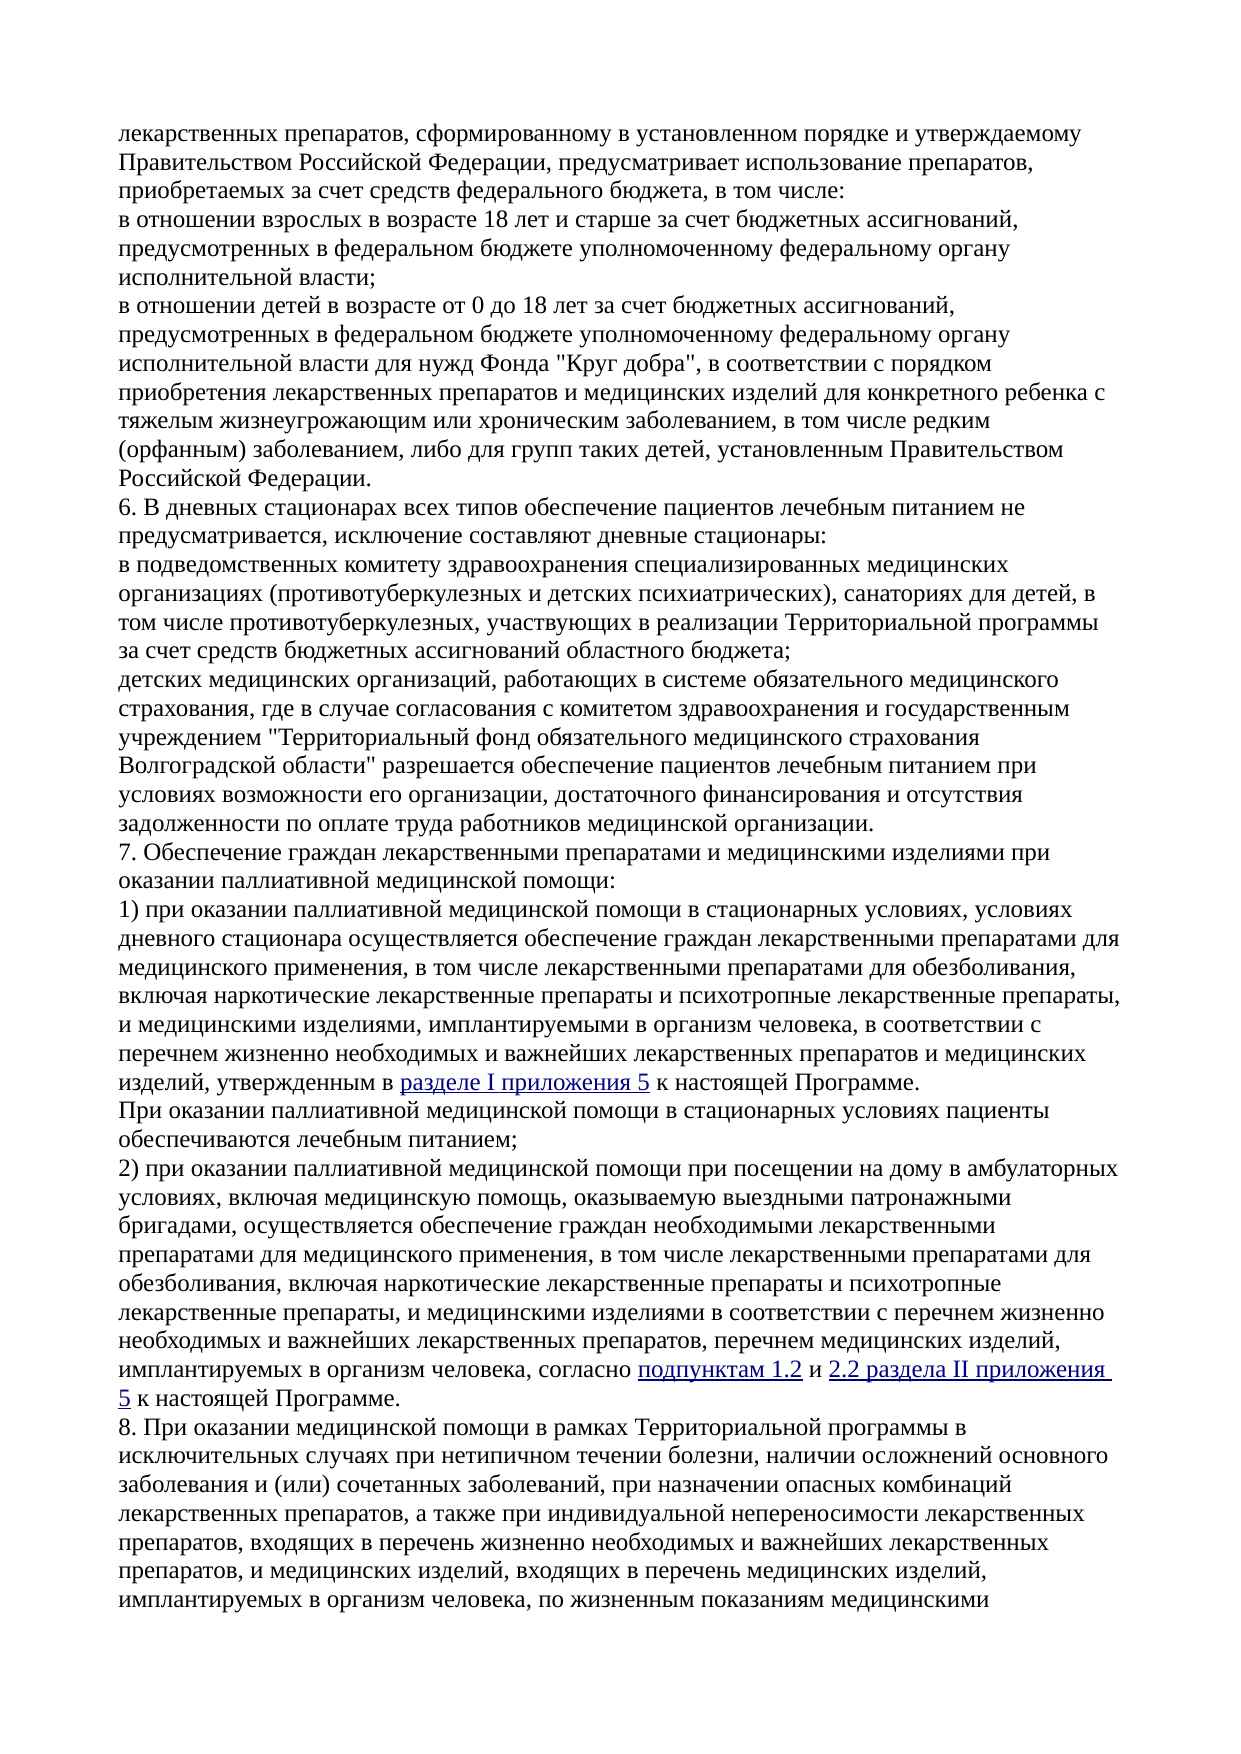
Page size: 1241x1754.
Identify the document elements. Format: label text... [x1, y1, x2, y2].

text в подведомственных комитету здравоохранения специализированных медицинских организациях (противотуберкулезных и детских психиатрических), санаториях для детей, в том числе противотуберкулезных, участвующих в реализации Территориальной программы за счет средств бюджетных ассигнований областного бюджета; [118, 549, 1122, 664]
text в отношении взрослых в возрасте 18 лет и старше за счет бюджетных ассигнований, предусмотренных в федеральном бюджете уполномоченному федеральному органу исполнительной власти; [118, 204, 1122, 291]
text 8. При оказании медицинской помощи в рамках Территориальной программы в исключительных случаях при нетипичном течении болезни, наличии осложнений основного заболевания и (или) сочетанных заболеваний, при назначении опасных комбинаций лекарственных препаратов, а также при индивидуальной непереносимости лекарственных препаратов, входящих в перечень жизненно необходимых и важнейших лекарственных препаратов, и медицинских изделий, входящих в перечень медицинских изделий, имплантируемых в организм человека, по жизненным показаниям медицинскими [118, 1412, 1122, 1613]
text При оказании паллиативной медицинской помощи в стационарных условиях пациенты обеспечиваются лечебным питанием; [118, 1096, 1122, 1153]
text детских медицинских организаций, работающих в системе обязательного медицинского страхования, где в случае согласования с комитетом здравоохранения и государственным учреждением "Территориальный фонд обязательного медицинского страхования Волгоградской области" разрешается обеспечение пациентов лечебным питанием при условиях возможности его организации, достаточного финансирования и отсутствия задолженности по оплате труда работников медицинской организации. [118, 664, 1122, 837]
text 1) при оказании паллиативной медицинской помощи в стационарных условиях, условиях дневного стационара осуществляется обеспечение граждан лекарственными препаратами для медицинского применения, в том числе лекарственными препаратами для обезболивания, включая наркотические лекарственные препараты и психотропные лекарственные препараты, и медицинскими изделиями, имплантируемыми в организм человека, в соответствии с перечнем жизненно необходимых и важнейших лекарственных препаратов и медицинских изделий, утвержденным в разделе I приложения 5 к настоящей Программе. [118, 894, 1122, 1096]
text 2) при оказании паллиативной медицинской помощи при посещении на дому в амбулаторных условиях, включая медицинскую помощь, оказываемую выездными патронажными бригадами, осуществляется обеспечение граждан необходимыми лекарственными препаратами для медицинского применения, в том числе лекарственными препаратами для обезболивания, включая наркотические лекарственные препараты и психотропные лекарственные препараты, и медицинскими изделиями в соответствии с перечнем жизненно необходимых и важнейших лекарственных препаратов, перечнем медицинских изделий, имплантируемых в организм человека, согласно подпунктам 1.2 и 2.2 раздела II приложения 5 к настоящей Программе. [118, 1153, 1122, 1412]
text 6. В дневных стационарах всех типов обеспечение пациентов лечебным питанием не предусматривается, исключение составляют дневные стационары: [118, 492, 1122, 549]
text в отношении детей в возрасте от 0 до 18 лет за счет бюджетных ассигнований, предусмотренных в федеральном бюджете уполномоченному федеральному органу исполнительной власти для нужд Фонда "Круг добра", в соответствии с порядком приобретения лекарственных препаратов и медицинских изделий для конкретного ребенка с тяжелым жизнеугрожающим или хроническим заболеванием, в том числе редким (орфанным) заболеванием, либо для групп таких детей, установленным Правительством Российской Федерации. [118, 291, 1122, 492]
text 7. Обеспечение граждан лекарственными препаратами и медицинскими изделиями при оказании паллиативной медицинской помощи: [118, 837, 1122, 894]
text лекарственных препаратов, сформированному в установленном порядке и утверждаемому Правительством Российской Федерации, предусматривает использование препаратов, приобретаемых за счет средств федерального бюджета, в том числе: [118, 118, 1122, 204]
